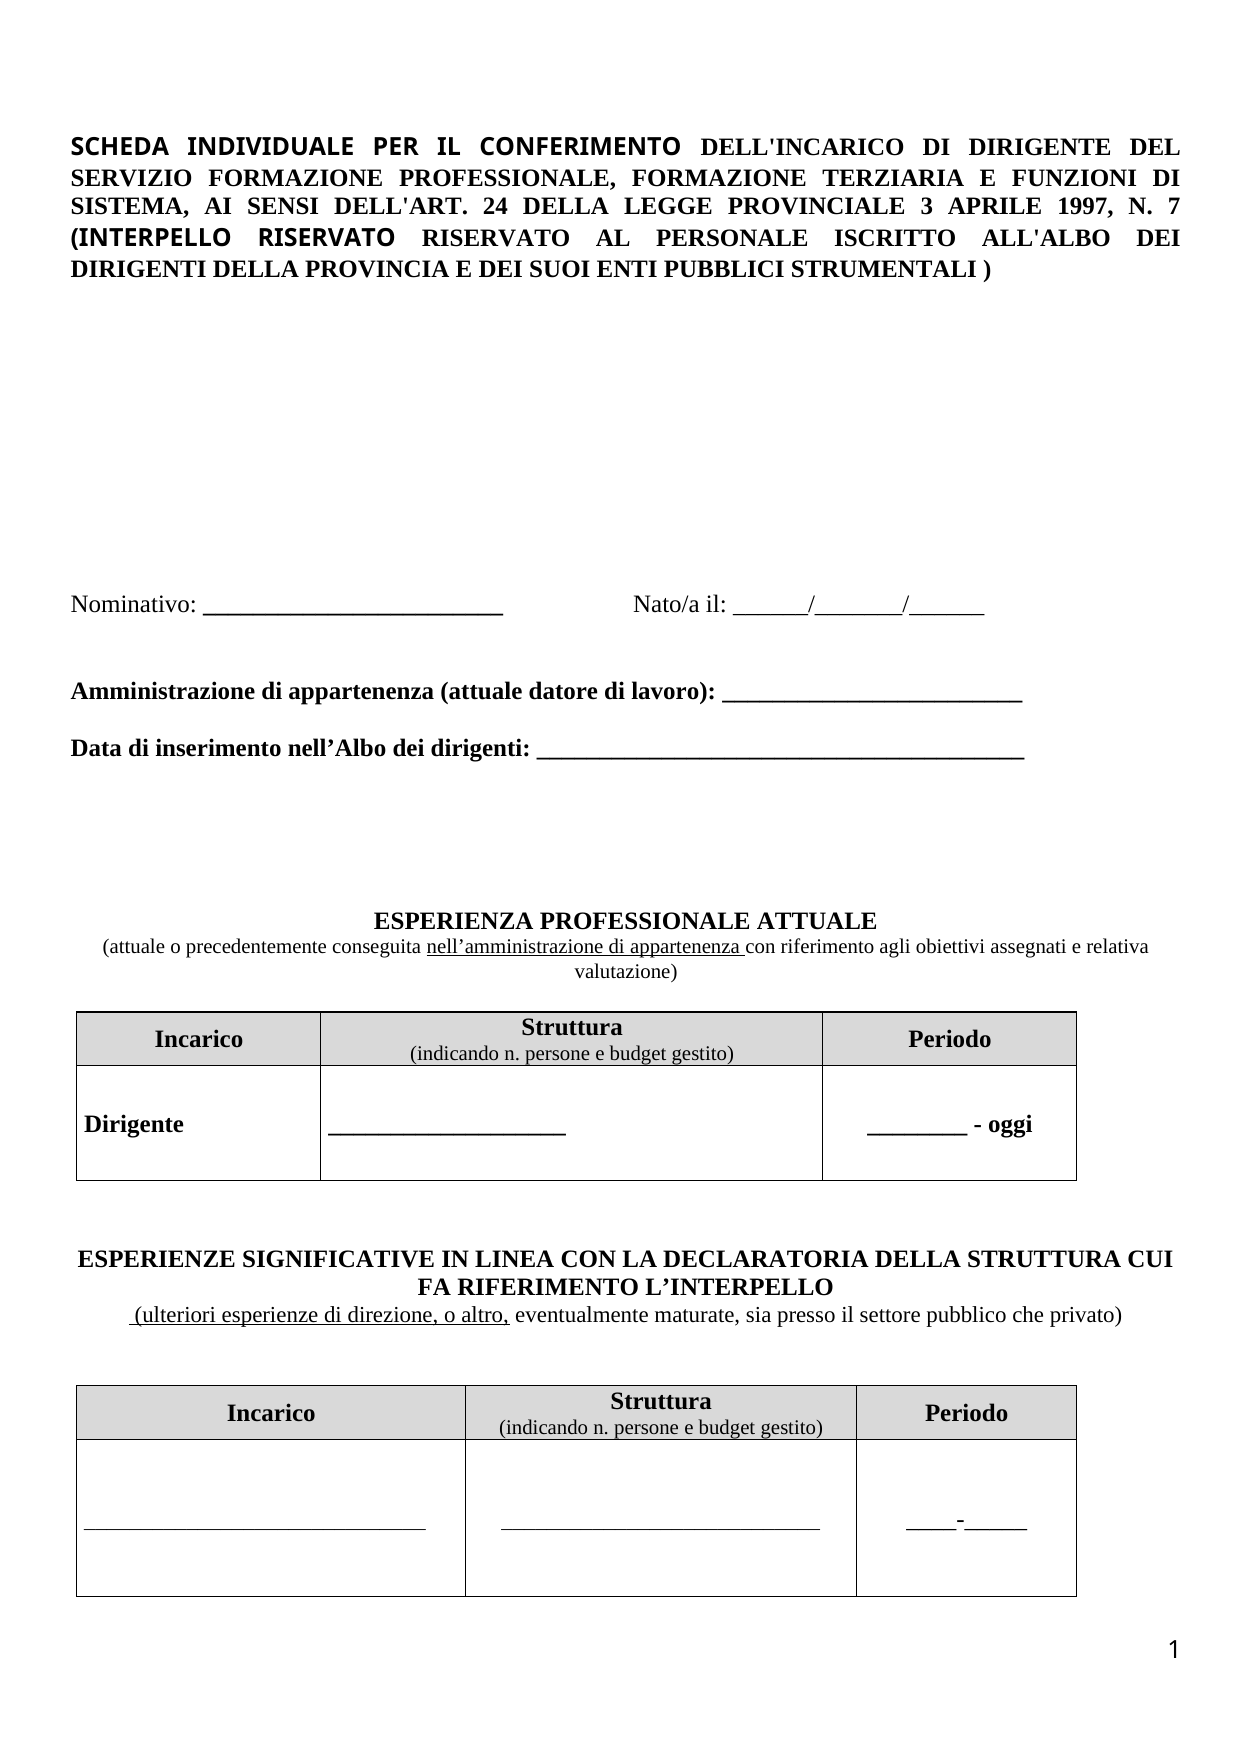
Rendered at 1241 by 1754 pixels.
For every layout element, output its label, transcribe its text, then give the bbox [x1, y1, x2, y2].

text ESPERIENZA PROFESSIONALE ATTUALE [70, 906, 1181, 934]
table_cell ______________________________ [77, 1440, 465, 1596]
text SCHEDA INDIVIDUALE PER IL CONFERIMENTO DELL'INCARICO DI DIRIGENTE DEL SERVIZIO FORMAZIONE PROFESSIONALE, FORMAZIONE TERZIARIA E FUNZIONI DI SISTEMA, AI SENSI DELL'ART. 24 DELLA LEGGE PROVINCIALE 3 APRILE 1997, N. 7 (INTERPELLO RISERVATO RISERVATO AL PERSONALE ISCRITTO ALL'ALBO DEI DIRIGENTI DELLA PROVINCIA E DEI SUOI ENTI PUBBLICI STRUMENTALI ) [70, 128, 1181, 283]
table_header Struttura (indicando n. persone e budget gestito) [321, 1013, 822, 1065]
table_cell ____-_____ [857, 1440, 1076, 1596]
text ESPERIENZE SIGNIFICATIVE IN LINEA CON LA DECLARATORIA DELLA STRUTTURA CUI FA RIFERIMENTO L’INTERPELLO [70, 1244, 1181, 1301]
table_cell ________ - oggi [823, 1066, 1076, 1180]
table_cell ____________________________ [466, 1440, 856, 1596]
table_header Incarico [77, 1386, 465, 1439]
text Data di inserimento nell’Albo dei dirigenti: _______________________________________ [70, 733, 1181, 762]
text Amministrazione di appartenenza (attuale datore di lavoro): ________________________ [70, 676, 1181, 704]
table_header Incarico [77, 1013, 320, 1065]
table_cell Dirigente [77, 1066, 320, 1180]
text (ulteriori esperienze di direzione, o altro, eventualmente maturate, sia presso il settore pubblico che privato) [70, 1301, 1181, 1328]
table_header Periodo [823, 1013, 1076, 1065]
table_cell ___________________ [321, 1066, 822, 1180]
table_header Struttura (indicando n. persone e budget gestito) [466, 1386, 856, 1439]
table_header [78, 89, 1182, 128]
table_header Periodo [857, 1386, 1076, 1439]
text Nominativo: ________________________ Nato/a il: ______/_______/______ [70, 589, 1181, 618]
text (attuale o precedentemente conseguita nell’amministrazione di appartenenza con riferimento agli obiettivi assegnati e relativa valutazione) [70, 934, 1181, 983]
